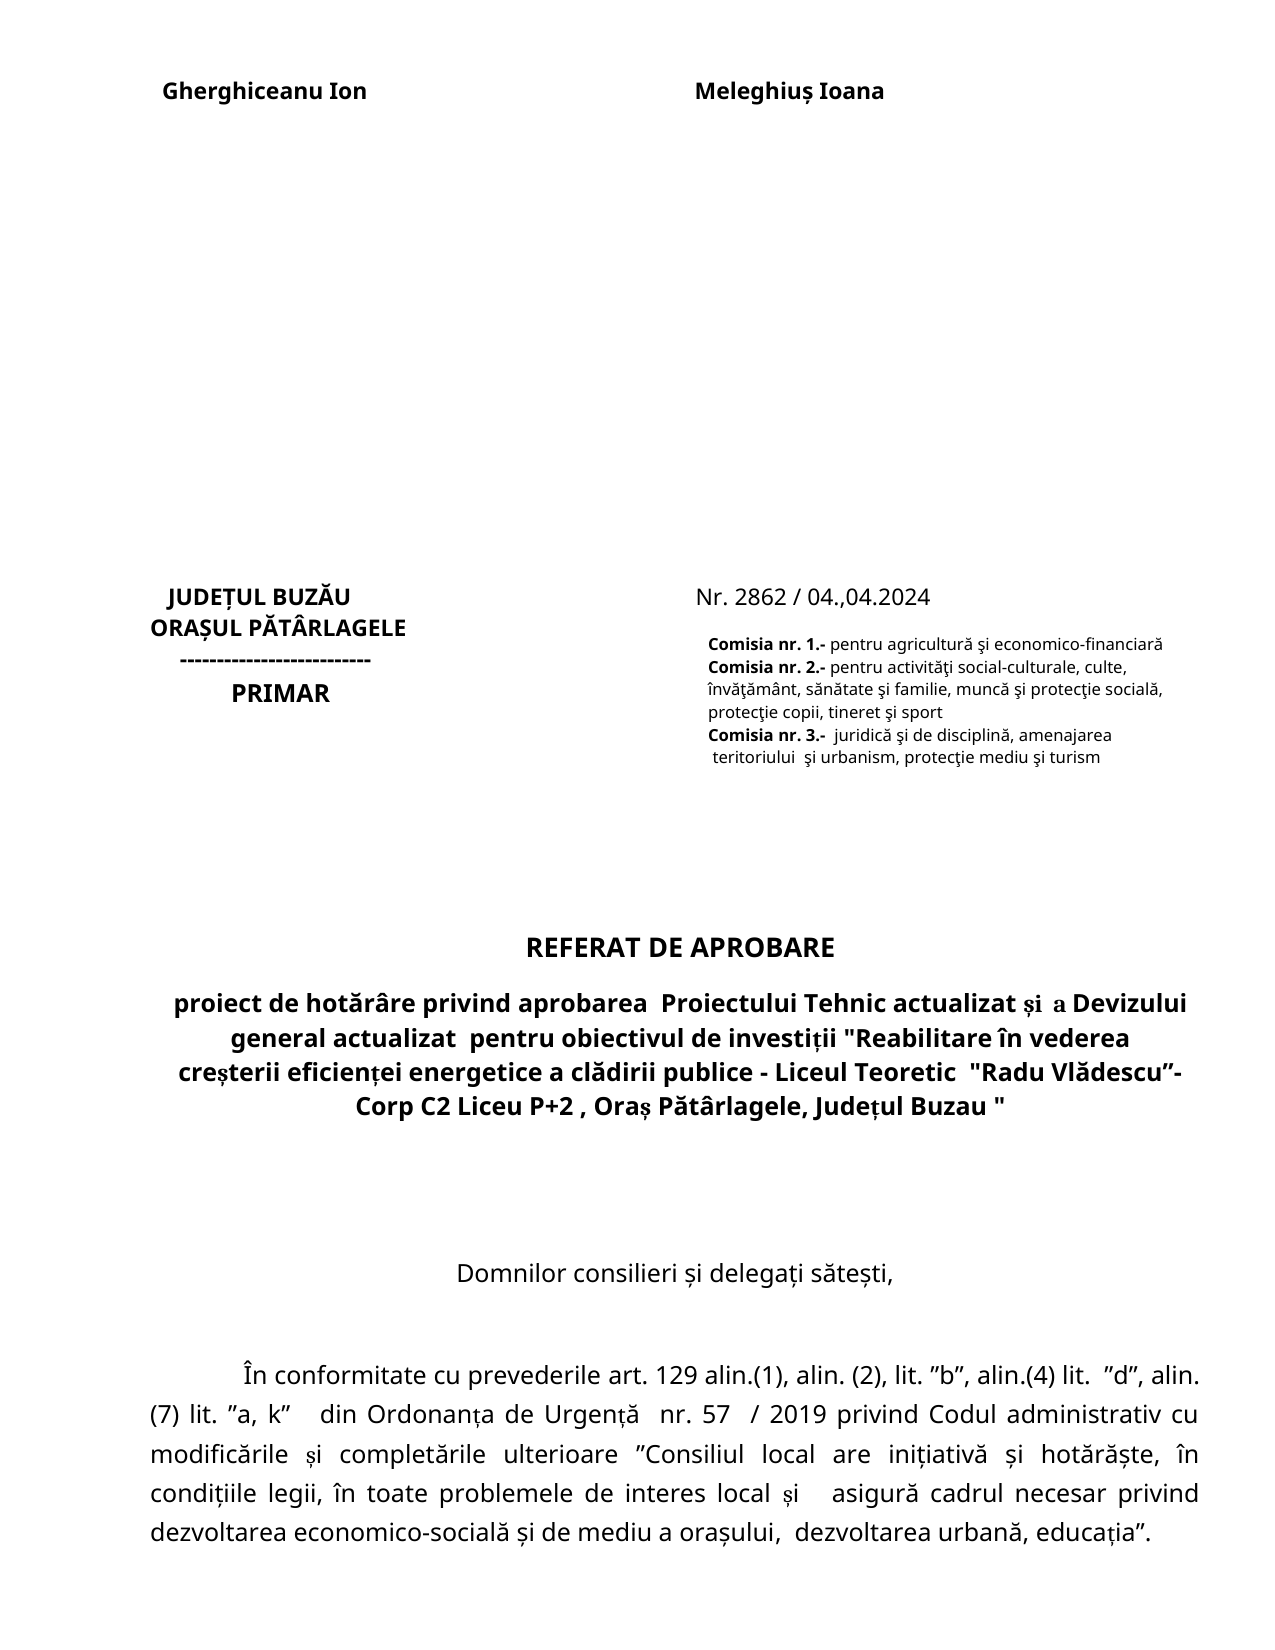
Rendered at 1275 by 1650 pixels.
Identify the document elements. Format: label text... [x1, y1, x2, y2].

text Gherghiceanu Ion Meleghiuş Ioana [150, 75, 1200, 106]
text proiect de hotărâre privind aprobarea Proiectului Tehnic actualizat și a Devizului general actualizat pentru obiectivul de investiții "Reabilitare în vederea creșterii eficienței energetice a clădirii publice - Liceul Teoretic "Radu Vlădescu”- Corp C2 Liceu P+2 , Oraș Pătârlagele, Județul Buzau " [172, 986, 1188, 1122]
text Domnilor consilieri şi delegaţi săteşti, [150, 1256, 1200, 1290]
subtitle JUDEŢUL BUZĂU Nr. 2862 / 04.,04.2024 [150, 581, 1200, 612]
text ORAŞUL PĂTÂRLAGELE [150, 612, 1200, 643]
text PRIMAR [172, 675, 692, 709]
text REFERAT DE APROBARE [172, 928, 1188, 965]
text -------------------------- [150, 643, 692, 674]
text În conformitate cu prevederile art. 129 alin.(1), alin. (2), lit. ”b”, alin.(4) lit. ”d”, alin. (7) lit. ”a, k” din Ordonanța de Urgență nr. 57 / 2019 privind Codul administrativ cu modificările și completările ulterioare ”Consiliul local are iniţiativă şi hotărăşte, în condiţiile legii, în toate problemele de interes local și asigură cadrul necesar privind dezvoltarea economico-socială şi de mediu a oraşului, dezvoltarea urbană, educația”. [150, 1358, 1200, 1549]
